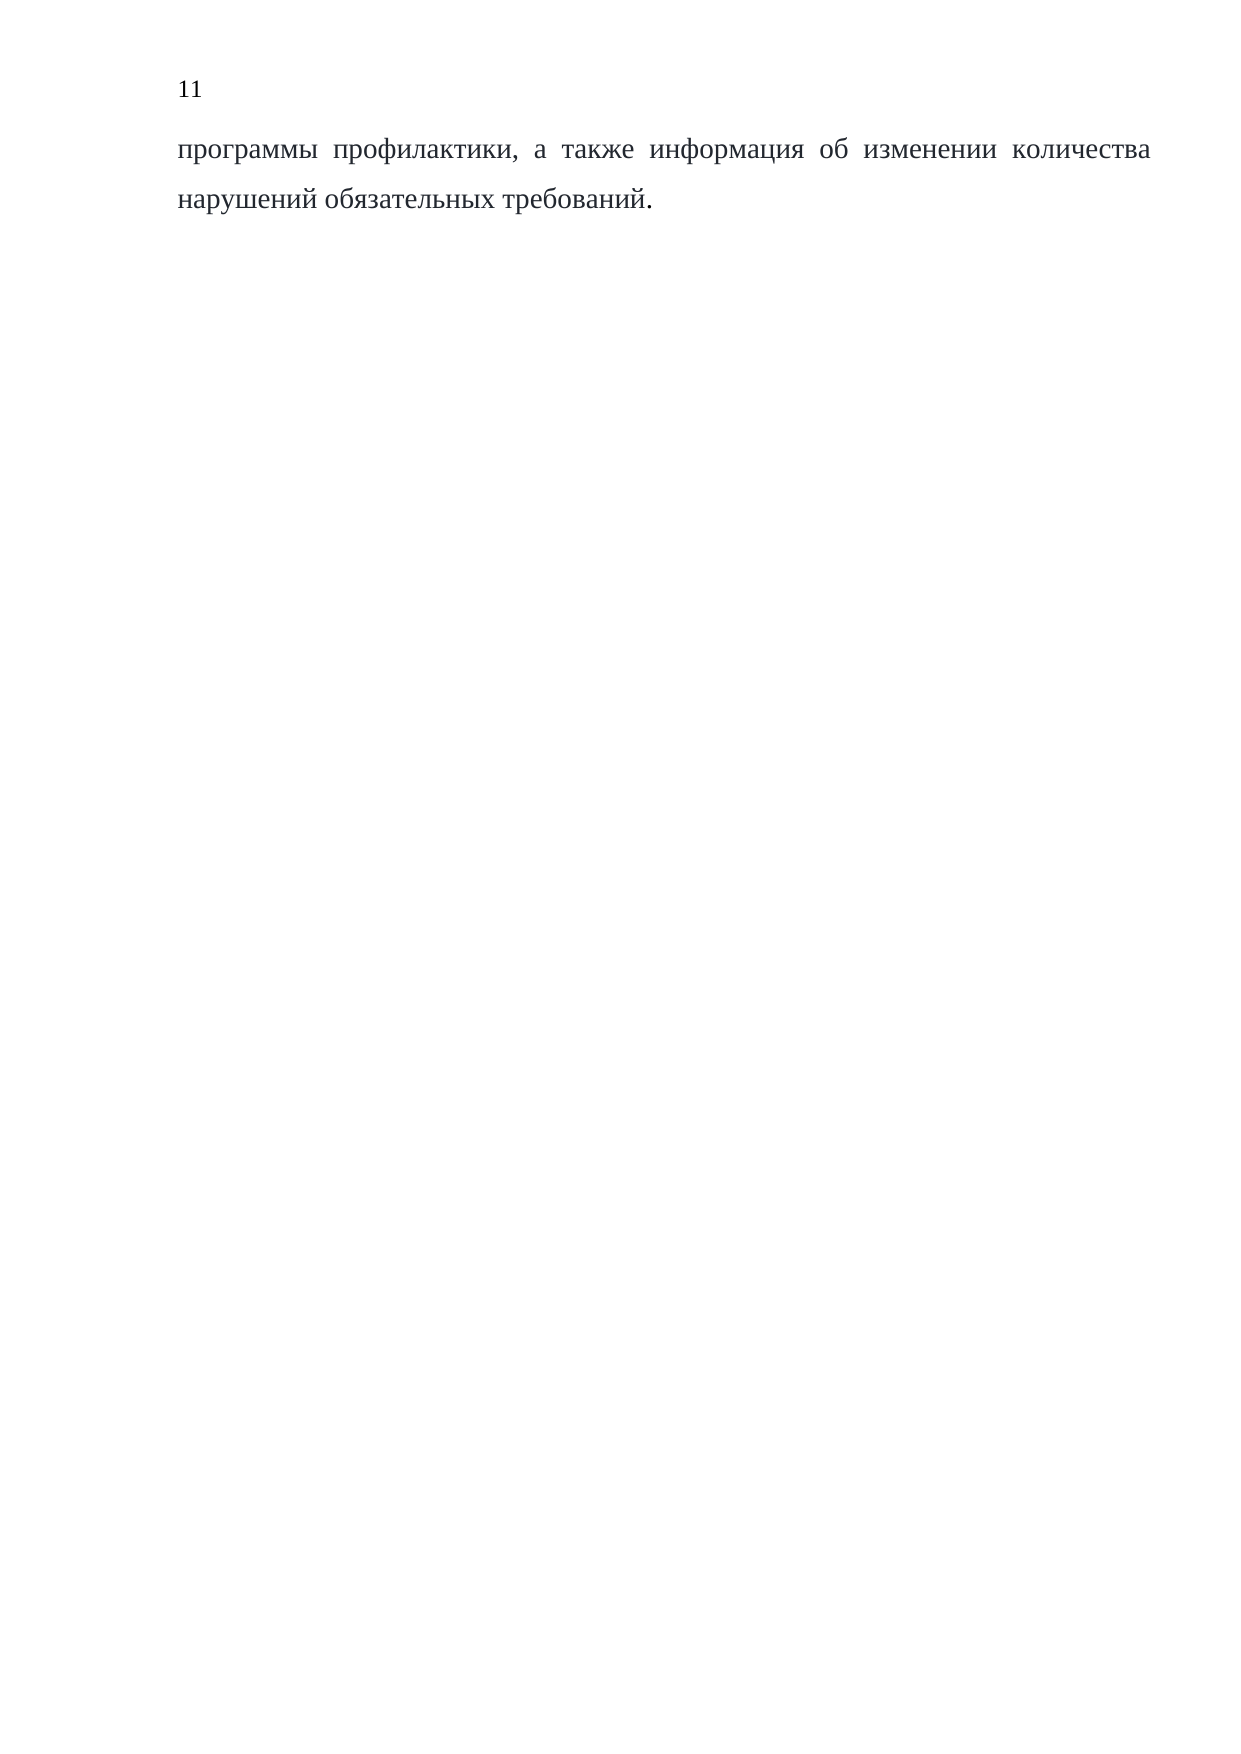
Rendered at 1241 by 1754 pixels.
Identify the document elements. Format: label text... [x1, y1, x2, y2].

text программы профилактики, а также информация об изменении количества нарушений обязательных требований. [177, 131, 1152, 215]
